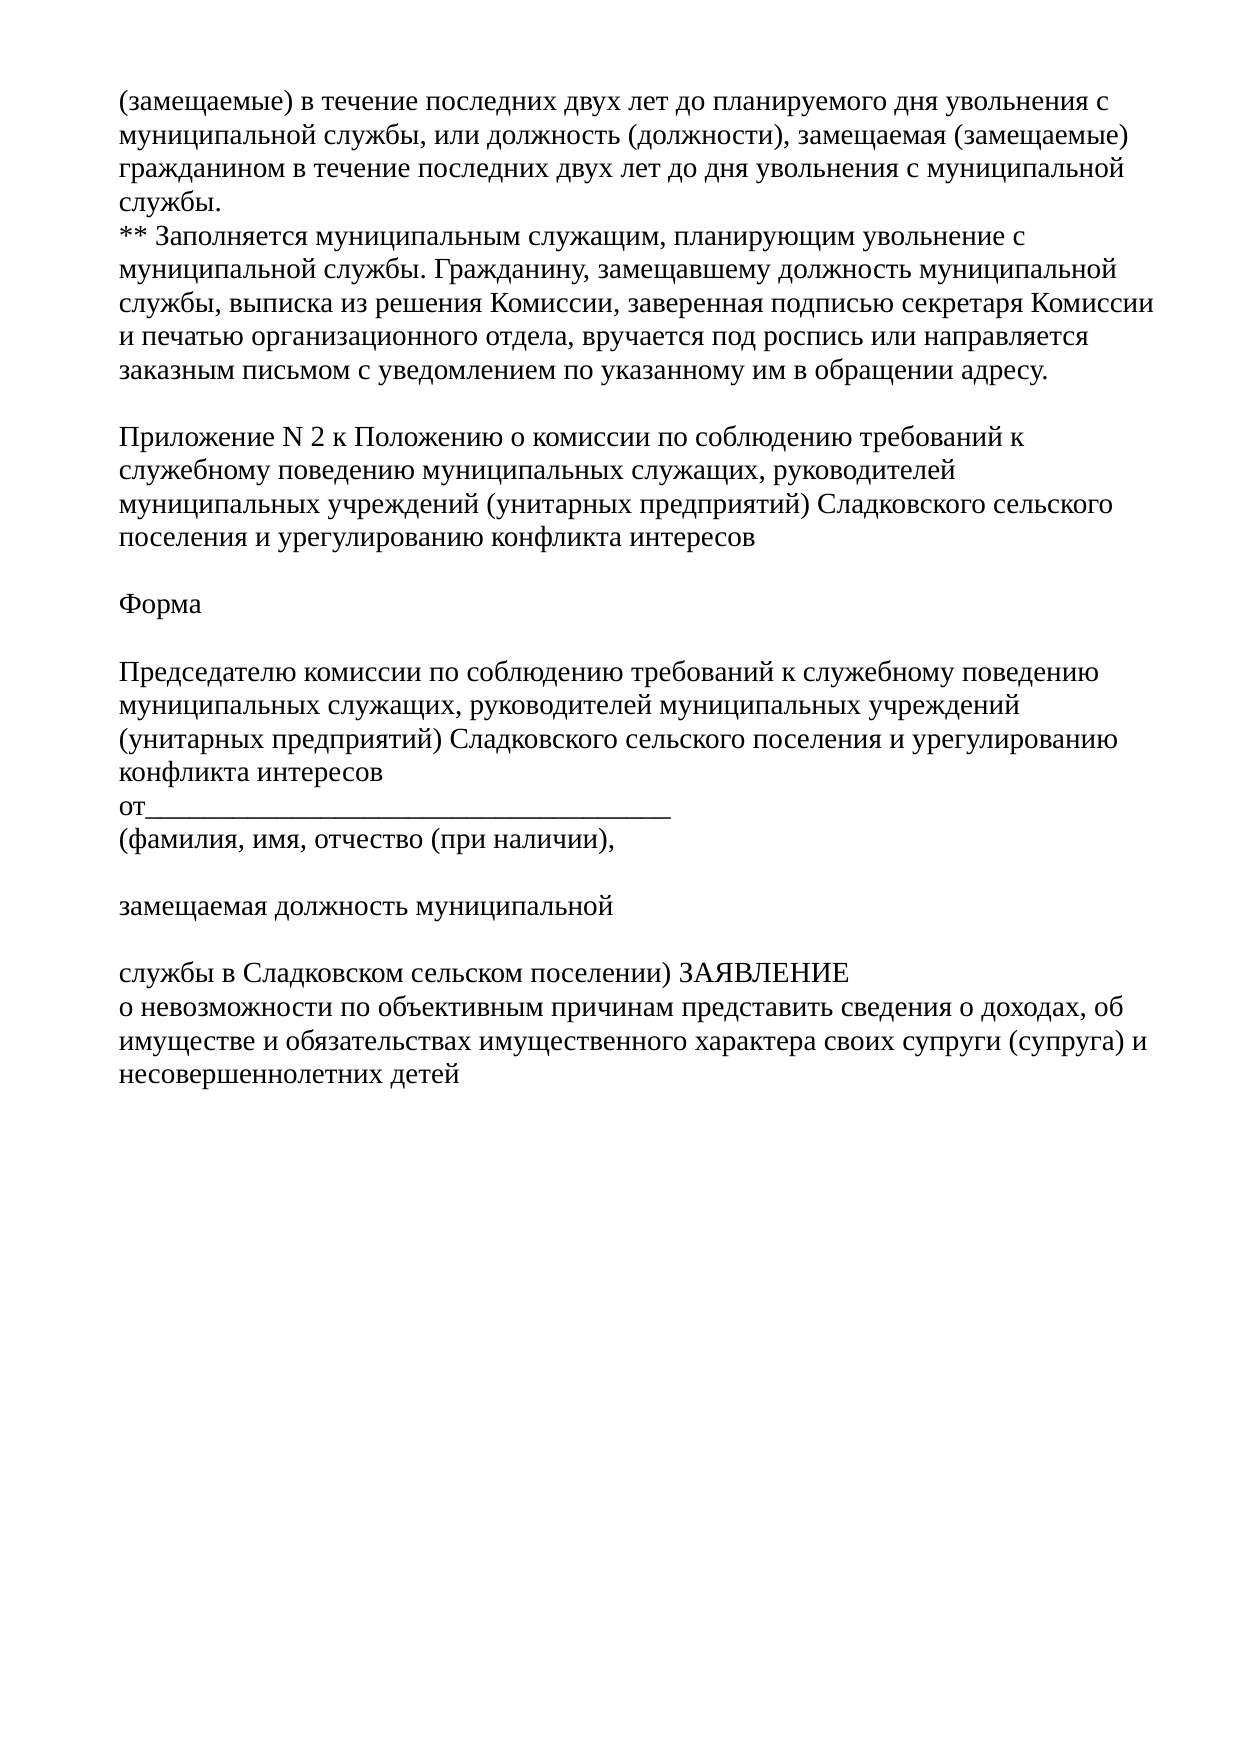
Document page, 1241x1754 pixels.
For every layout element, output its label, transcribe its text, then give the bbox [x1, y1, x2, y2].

text (фамилия, имя, отчество (при наличии), [118, 821, 1158, 855]
text ** Заполняется муниципальным служащим, планирующим увольнение с муниципальной службы. Гражданину, замещавшему должность муниципальной службы, выписка из решения Комиссии, заверенная подписью секретаря Комиссии и печатью организационного отдела, вручается под роспись или направляется заказным письмом с уведомлением по указанному им в обращении адресу. [118, 218, 1158, 385]
text службы в Сладковском сельском поселении) ЗАЯВЛЕНИЕ [118, 956, 1158, 989]
text замещаемая должность муниципальной [118, 888, 1158, 922]
text от____________________________________ [118, 788, 1158, 821]
text Приложение N 2 к Положению о комиссии по соблюдению требований к служебному поведению муниципальных служащих, руководителей муниципальных учреждений (унитарных предприятий) Сладковского сельского поселения и урегулированию конфликта интересов [118, 419, 1158, 553]
text о невозможности по объективным причинам представить сведения о доходах, об имуществе и обязательствах имущественного характера своих супруги (супруга) и несовершеннолетних детей [118, 989, 1158, 1090]
text (замещаемые) в течение последних двух лет до планируемого дня увольнения с муниципальной службы, или должность (должности), замещаемая (замещаемые) гражданином в течение последних двух лет до дня увольнения с муниципальной службы. [118, 83, 1158, 218]
text Форма [118, 587, 1158, 620]
text Председателю комиссии по соблюдению требований к служебному поведению муниципальных служащих, руководителей муниципальных учреждений (унитарных предприятий) Сладковского сельского поселения и урегулированию конфликта интересов [118, 654, 1158, 788]
